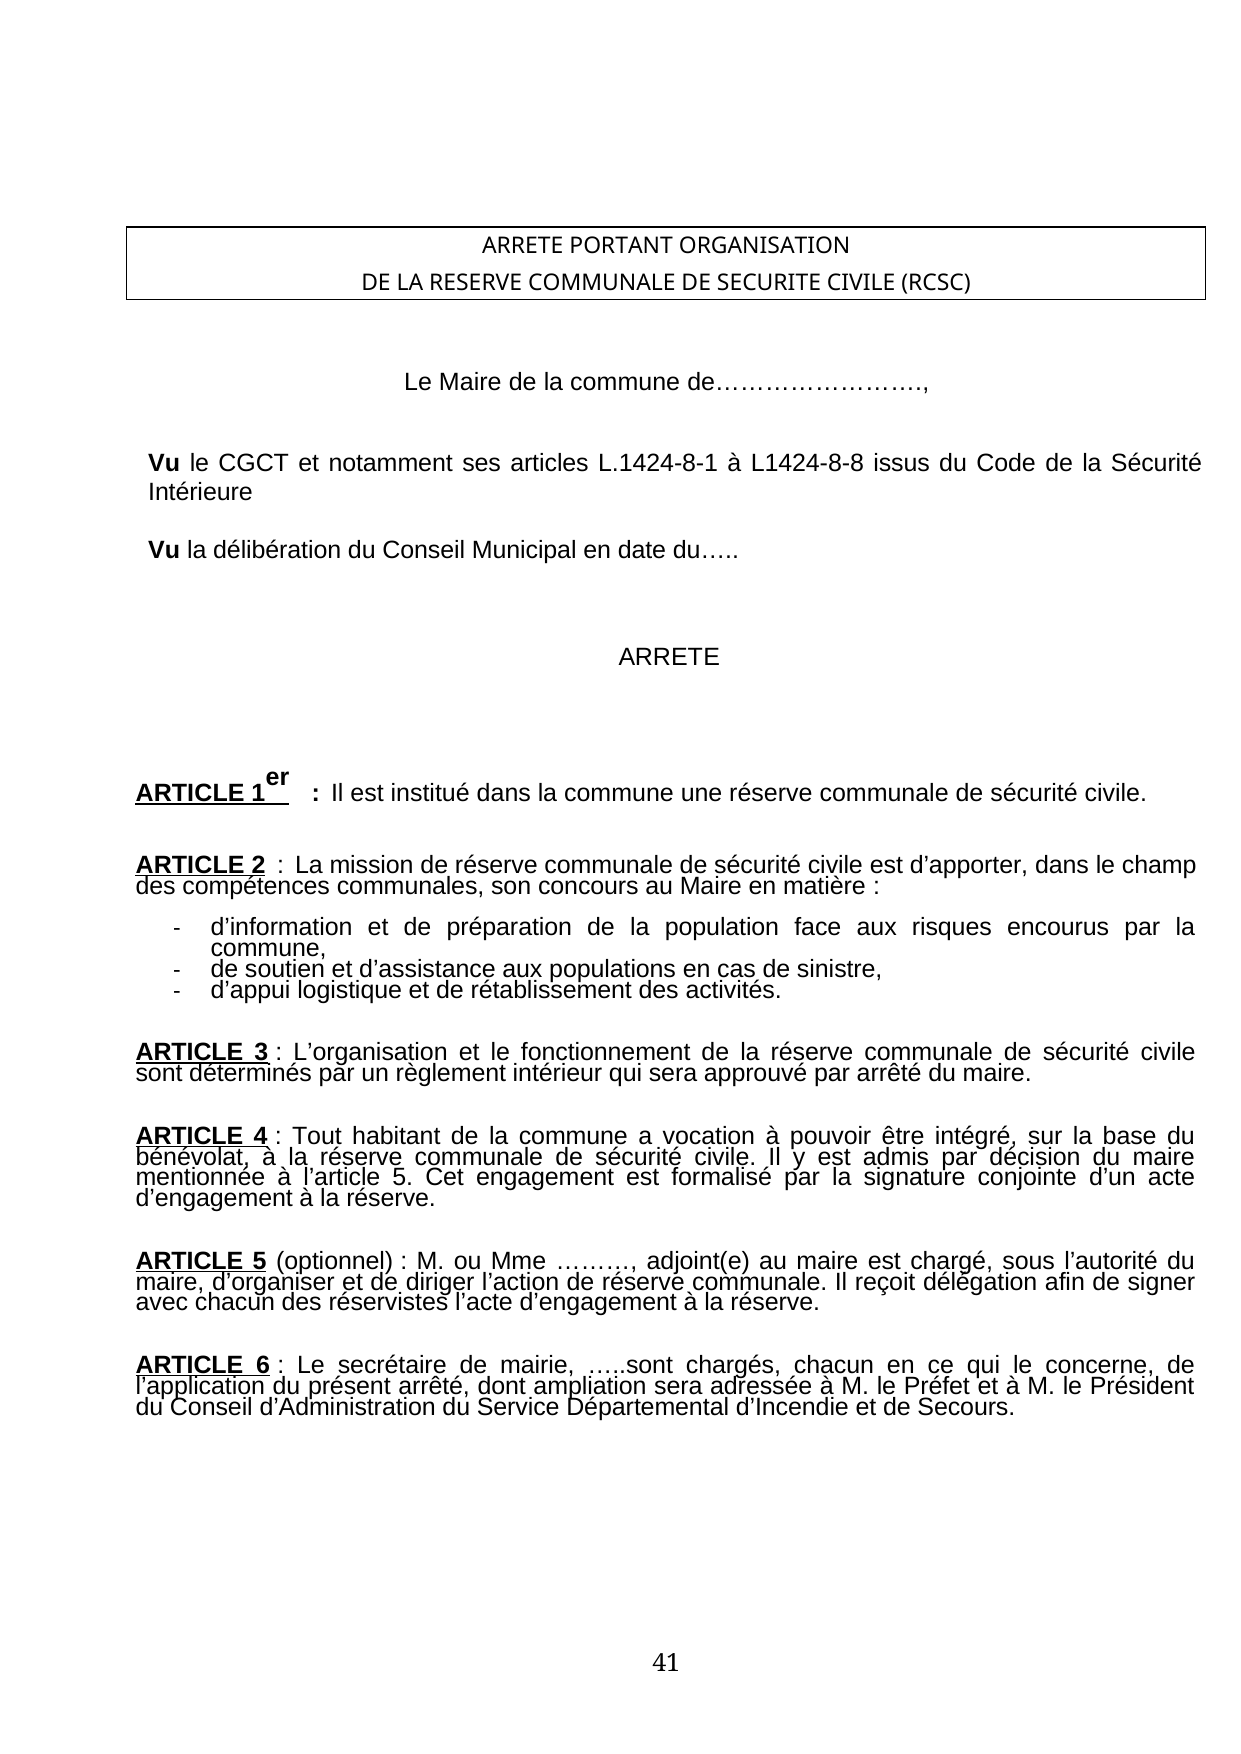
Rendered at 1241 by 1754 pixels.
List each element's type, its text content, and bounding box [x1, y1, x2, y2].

text ARTICLE 4 : Tout habitant de la commune a vocation à pouvoir être intégré, sur la base du bénévolat, à la réserve communale de sécurité civile. Il y est admis par décision du maire mentionnée à l’article 5. Cet engagement est formalisé par la signature conjointe d’un acte d’engagement à la réserve. [135, 1127, 1197, 1211]
text ARTICLE 3 : L’organisation et le fonctionnement de la réserve communale de sécurité civile sont déterminés par un règlement intérieur qui sera approuvé par arrêté du maire. [135, 1044, 1197, 1086]
list d’information et de préparation de la population face aux risques encourus par la commune, [173, 919, 1197, 961]
text ARTICLE 1er : Il est institué dans la commune une réserve communale de sécurité civile. [135, 762, 1189, 807]
list d’appui logistique et de rétablissement des activités. [173, 982, 1197, 1002]
text ARTICLE 5 (optionnel) : M. ou Mme ………, adjoint(e) au maire est chargé, sous l’autorité du maire, d’organiser et de diriger l’action de réserve communale. Il reçoit délégation afin de signer avec chacun des réservistes l’acte d’engagement à la réserve. [135, 1252, 1197, 1315]
text Le Maire de la commune de……………………., [376, 367, 957, 396]
text ARRETE PORTANT ORGANISATION DE LA RESERVE COMMUNALE DE SECURITE CIVILE (RCSC) [127, 228, 1205, 299]
list de soutien et d’assistance aux populations en cas de sinistre, [173, 961, 1197, 982]
text ARTICLE 6 : Le secrétaire de mairie, …..sont chargés, chacun en ce qui le concerne, de l’application du présent arrêté, dont ampliation sera adressée à M. le Préfet et à M. le Président du Conseil d’Administration du Service Départemental d’Incendie et de Secours. [135, 1357, 1197, 1419]
text ARRETE [135, 642, 1202, 671]
text ARTICLE 2 : La mission de réserve communale de sécurité civile est d’apporter, dans le champ des compétences communales, son concours au Maire en matière : [135, 857, 1197, 898]
text Vu le CGCT et notamment ses articles L.1424-8-1 à L1424-8-8 issus du Code de la Sécurité Intérieure [148, 448, 1202, 506]
text Vu la délibération du Conseil Municipal en date du….. [148, 534, 1202, 563]
